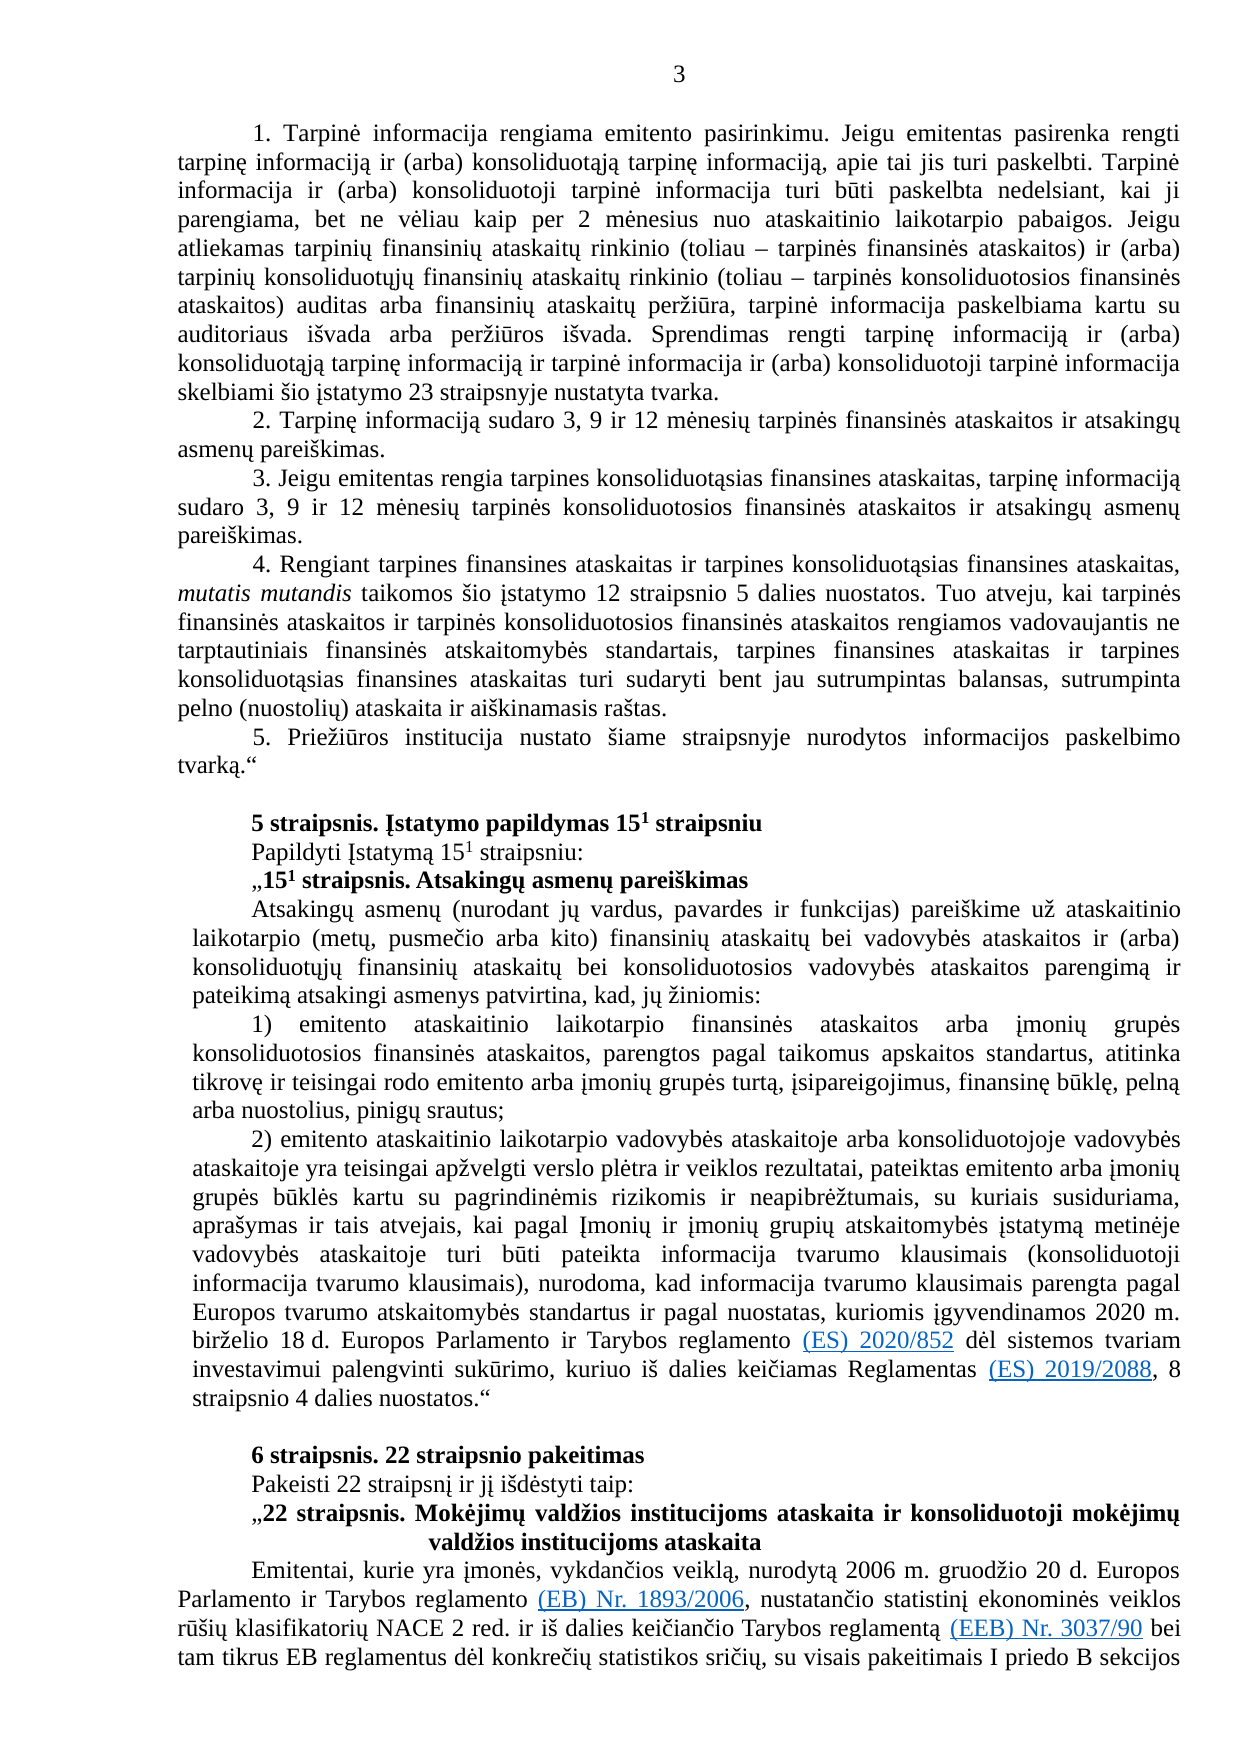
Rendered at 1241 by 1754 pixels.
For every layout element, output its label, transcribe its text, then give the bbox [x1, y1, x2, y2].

text 4. Rengiant tarpines finansines ataskaitas ir tarpines konsoliduotąsias finansines ataskaitas, mutatis mutandis taikomos šio įstatymo 12 straipsnio 5 dalies nuostatos. Tuo atveju, kai tarpinės finansinės ataskaitos ir tarpinės konsoliduotosios finansinės ataskaitos rengiamos vadovaujantis ne tarptautiniais finansinės atskaitomybės standartais, tarpines finansines ataskaitas ir tarpines konsoliduotąsias finansines ataskaitas turi sudaryti bent jau sutrumpintas balansas, sutrumpinta pelno (nuostolių) ataskaita ir aiškinamasis raštas. [177, 549, 1181, 722]
text „22 straipsnis. Mokėjimų valdžios institucijoms ataskaita ir konsoliduotoji mokėjimų valdžios institucijoms ataskaita [251, 1498, 1181, 1556]
text Pakeisti 22 straipsnį ir jį išdėstyti taip: [177, 1469, 1181, 1498]
text 5. Priežiūros institucija nustato šiame straipsnyje nurodytos informacijos paskelbimo tvarką.“ [177, 722, 1181, 779]
text 3. Jeigu emitentas rengia tarpines konsoliduotąsias finansines ataskaitas, tarpinę informaciją sudaro 3, 9 ir 12 mėnesių tarpinės konsoliduotosios finansinės ataskaitos ir atsakingų asmenų pareiškimas. [177, 463, 1181, 549]
text Atsakingų asmenų (nurodant jų vardus, pavardes ir funkcijas) pareiškime už ataskaitinio laikotarpio (metų, pusmečio arba kito) finansinių ataskaitų bei vadovybės ataskaitos ir (arba) konsoliduotųjų finansinių ataskaitų bei konsoliduotosios vadovybės ataskaitos parengimą ir pateikimą atsakingi asmenys patvirtina, kad, jų žiniomis: [192, 894, 1181, 1009]
text Emitentai, kurie yra įmonės, vykdančios veiklą, nurodytą 2006 m. gruodžio 20 d. Europos Parlamento ir Tarybos reglamento (EB) Nr. 1893/2006, nustatančio statistinį ekonominės veiklos rūšių klasifikatorių NACE 2 red. ir iš dalies keičiančio Tarybos reglamentą (EEB) Nr. 3037/90 bei tam tikrus EB reglamentus dėl konkrečių statistikos sričių, su visais pakeitimais I priedo B sekcijos [177, 1556, 1181, 1671]
text „151 straipsnis. Atsakingų asmenų pareiškimas [177, 866, 1181, 894]
text 6 straipsnis. 22 straipsnio pakeitimas [177, 1441, 1181, 1469]
text 5 straipsnis. Įstatymo papildymas 151 straipsniu [177, 808, 1181, 837]
text Papildyti Įstatymą 151 straipsniu: [177, 837, 1181, 866]
text 1) emitento ataskaitinio laikotarpio finansinės ataskaitos arba įmonių grupės konsoliduotosios finansinės ataskaitos, parengtos pagal taikomus apskaitos standartus, atitinka tikrovę ir teisingai rodo emitento arba įmonių grupės turtą, įsipareigojimus, finansinę būklę, pelną arba nuostolius, pinigų srautus; [192, 1009, 1181, 1124]
text 2. Tarpinę informaciją sudaro 3, 9 ir 12 mėnesių tarpinės finansinės ataskaitos ir atsakingų asmenų pareiškimas. [177, 406, 1181, 463]
text 1. Tarpinė informacija rengiama emitento pasirinkimu. Jeigu emitentas pasirenka rengti tarpinę informaciją ir (arba) konsoliduotąją tarpinę informaciją, apie tai jis turi paskelbti. Tarpinė informacija ir (arba) konsoliduotoji tarpinė informacija turi būti paskelbta nedelsiant, kai ji parengiama, bet ne vėliau kaip per 2 mėnesius nuo ataskaitinio laikotarpio pabaigos. Jeigu atliekamas tarpinių finansinių ataskaitų rinkinio (toliau – tarpinės finansinės ataskaitos) ir (arba) tarpinių konsoliduotųjų finansinių ataskaitų rinkinio (toliau – tarpinės konsoliduotosios finansinės ataskaitos) auditas arba finansinių ataskaitų peržiūra, tarpinė informacija paskelbiama kartu su auditoriaus išvada arba peržiūros išvada. Sprendimas rengti tarpinę informaciją ir (arba) konsoliduotąją tarpinę informaciją ir tarpinė informacija ir (arba) konsoliduotoji tarpinė informacija skelbiami šio įstatymo 23 straipsnyje nustatyta tvarka. [177, 118, 1181, 406]
text 2) emitento ataskaitinio laikotarpio vadovybės ataskaitoje arba konsoliduotojoje vadovybės ataskaitoje yra teisingai apžvelgti verslo plėtra ir veiklos rezultatai, pateiktas emitento arba įmonių grupės būklės kartu su pagrindinėmis rizikomis ir neapibrėžtumais, su kuriais susiduriama, aprašymas ir tais atvejais, kai pagal Įmonių ir įmonių grupių atskaitomybės įstatymą metinėje vadovybės ataskaitoje turi būti pateikta informacija tvarumo klausimais (konsoliduotoji informacija tvarumo klausimais), nurodoma, kad informacija tvarumo klausimais parengta pagal Europos tvarumo atskaitomybės standartus ir pagal nuostatas, kuriomis įgyvendinamos 2020 m. birželio 18 d. Europos Parlamento ir Tarybos reglamento (ES) 2020/852 dėl sistemos tvariam investavimui palengvinti sukūrimo, kuriuo iš dalies keičiamas Reglamentas (ES) 2019/2088, 8 straipsnio 4 dalies nuostatos.“ [192, 1124, 1181, 1412]
